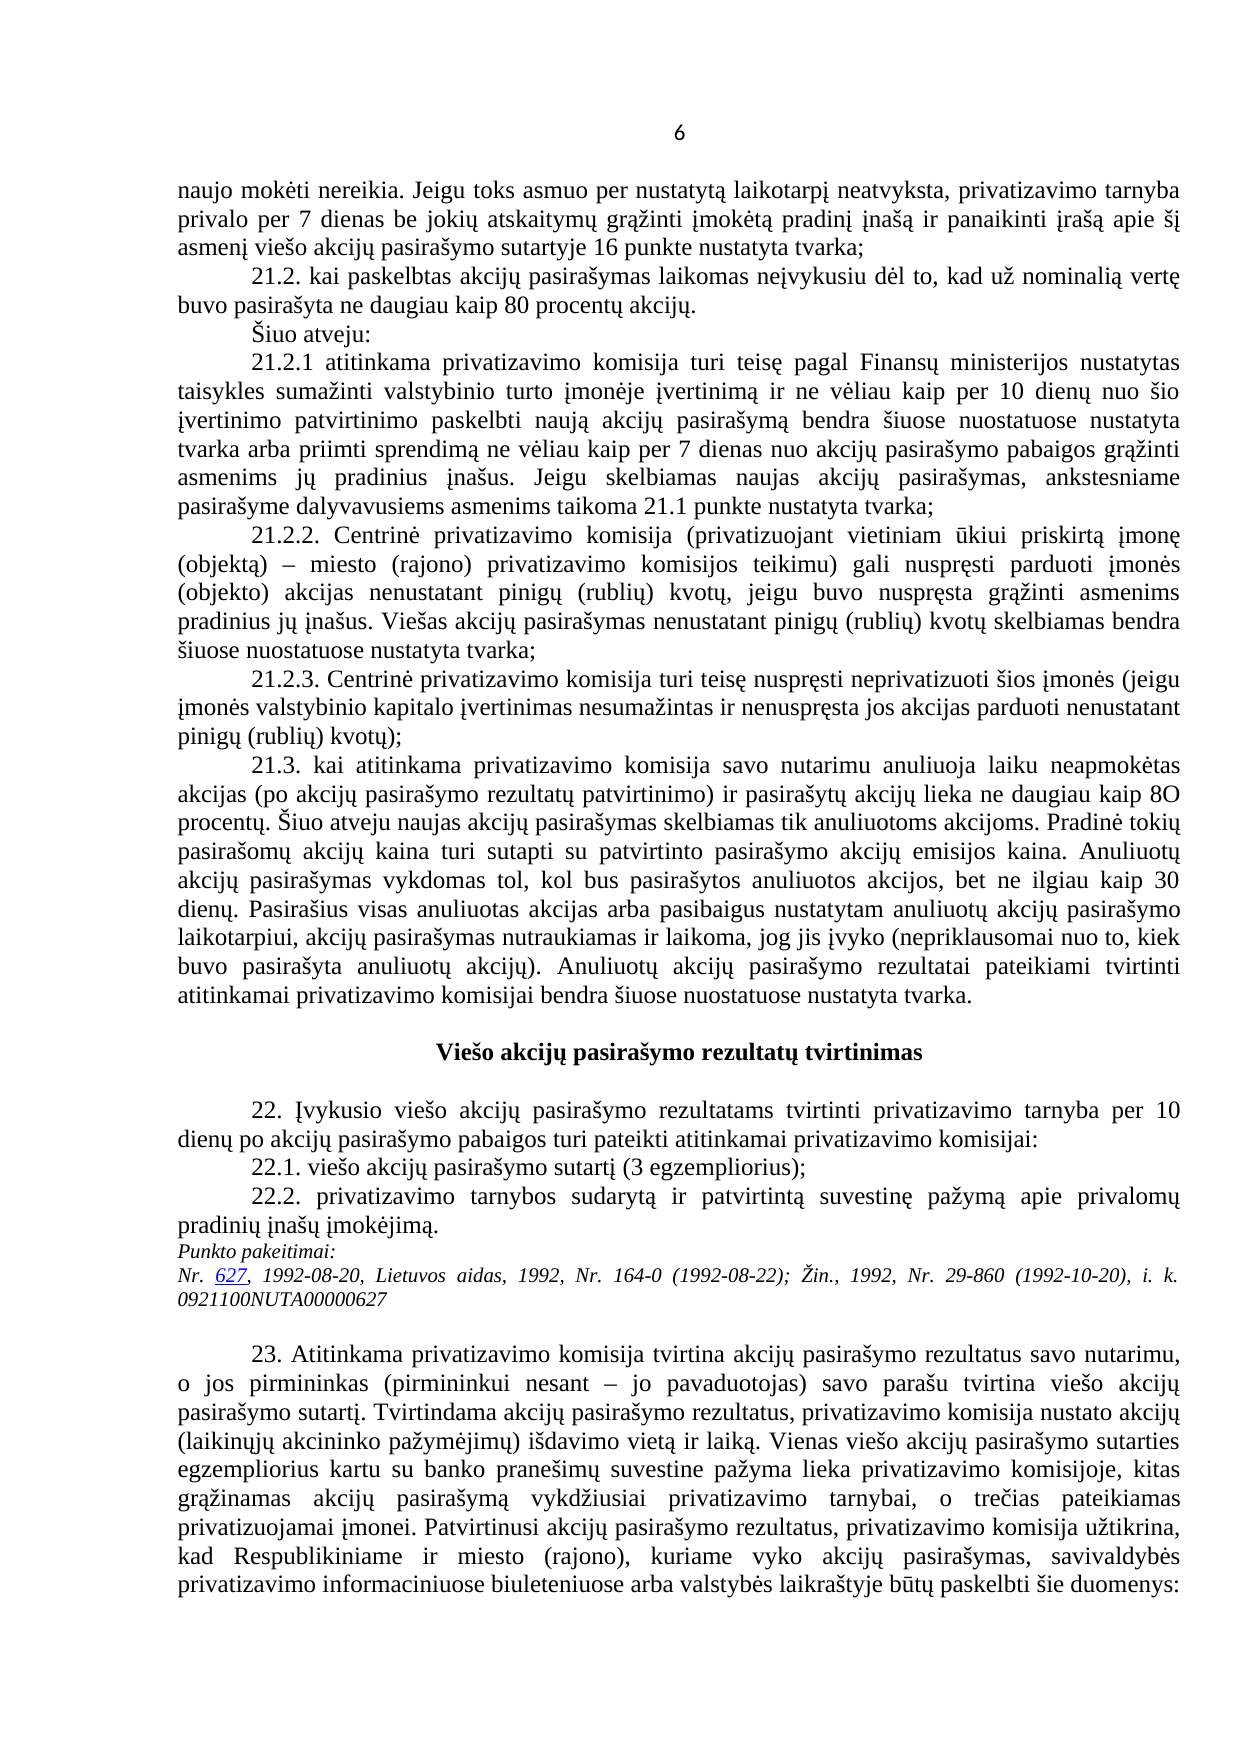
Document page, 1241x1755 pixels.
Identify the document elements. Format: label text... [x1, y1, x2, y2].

text 22.1. viešo akcijų pasirašymo sutartį (3 egzempliorius); [177, 1152, 1181, 1181]
text Viešo akcijų pasirašymo rezultatų tvirtinimas [177, 1037, 1181, 1066]
text 22.2. privatizavimo tarnybos sudarytą ir patvirtintą suvestinę pažymą apie privalomų pradinių įnašų įmokėjimą. [177, 1181, 1181, 1239]
text 21.3. kai atitinkama privatizavimo komisija savo nutarimu anuliuoja laiku neapmokėtas akcijas (po akcijų pasirašymo rezultatų patvirtinimo) ir pasirašytų akcijų lieka ne daugiau kaip 8O procentų. Šiuo atveju naujas akcijų pasirašymas skelbiamas tik anuliuotoms akcijoms. Pradinė tokių pasirašomų akcijų kaina turi sutapti su patvirtinto pasirašymo akcijų emisijos kaina. Anuliuotų akcijų pasirašymas vykdomas tol, kol bus pasirašytos anuliuotos akcijos, bet ne ilgiau kaip 30 dienų. Pasirašius visas anuliuotas akcijas arba pasibaigus nustatytam anuliuotų akcijų pasirašymo laikotarpiui, akcijų pasirašymas nutraukiamas ir laikoma, jog jis įvyko (nepriklausomai nuo to, kiek buvo pasirašyta anuliuotų akcijų). Anuliuotų akcijų pasirašymo rezultatai pateikiami tvirtinti atitinkamai privatizavimo komisijai bendra šiuose nuostatuose nustatyta tvarka. [177, 750, 1181, 1009]
text Punkto pakeitimai: [177, 1239, 1181, 1263]
text 23. Atitinkama privatizavimo komisija tvirtina akcijų pasirašymo rezultatus savo nutarimu, o jos pirmininkas (pirmininkui nesant – jo pavaduotojas) savo parašu tvirtina viešo akcijų pasirašymo sutartį. Tvirtindama akcijų pasirašymo rezultatus, privatizavimo komisija nustato akcijų (laikinųjų akcininko pažymėjimų) išdavimo vietą ir laiką. Vienas viešo akcijų pasirašymo sutarties egzempliorius kartu su banko pranešimų suvestine pažyma lieka privatizavimo komisijoje, kitas grąžinamas akcijų pasirašymą vykdžiusiai privatizavimo tarnybai, o trečias pateikiamas privatizuojamai įmonei. Patvirtinusi akcijų pasirašymo rezultatus, privatizavimo komisija užtikrina, kad Respublikiniame ir miesto (rajono), kuriame vyko akcijų pasirašymas, savivaldybės privatizavimo informaciniuose biuleteniuose arba valstybės laikraštyje būtų paskelbti šie duomenys: [177, 1339, 1181, 1598]
text naujo mokėti nereikia. Jeigu toks asmuo per nustatytą laikotarpį neatvyksta, privatizavimo tarnyba privalo per 7 dienas be jokių atskaitymų grąžinti įmokėtą pradinį įnašą ir panaikinti įrašą apie šį asmenį viešo akcijų pasirašymo sutartyje 16 punkte nustatyta tvarka; [177, 175, 1181, 261]
text 21.2.2. Centrinė privatizavimo komisija (privatizuojant vietiniam ūkiui priskirtą įmonę (objektą) – miesto (rajono) privatizavimo komisijos teikimu) gali nuspręsti parduoti įmonės (objekto) akcijas nenustatant pinigų (rublių) kvotų, jeigu buvo nuspręsta grąžinti asmenims pradinius jų įnašus. Viešas akcijų pasirašymas nenustatant pinigų (rublių) kvotų skelbiamas bendra šiuose nuostatuose nustatyta tvarka; [177, 520, 1181, 664]
text 21.2.3. Centrinė privatizavimo komisija turi teisę nuspręsti neprivatizuoti šios įmonės (jeigu įmonės valstybinio kapitalo įvertinimas nesumažintas ir nenuspręsta jos akcijas parduoti nenustatant pinigų (rublių) kvotų); [177, 664, 1181, 750]
text 21.2. kai paskelbtas akcijų pasirašymas laikomas neįvykusiu dėl to, kad už nominalią vertę buvo pasirašyta ne daugiau kaip 80 procentų akcijų. [177, 261, 1181, 319]
text 22. Įvykusio viešo akcijų pasirašymo rezultatams tvirtinti privatizavimo tarnyba per 10 dienų po akcijų pasirašymo pabaigos turi pateikti atitinkamai privatizavimo komisijai: [177, 1095, 1181, 1152]
text Nr. 627, 1992-08-20, Lietuvos aidas, 1992, Nr. 164-0 (1992-08-22); Žin., 1992, Nr. 29-860 (1992-10-20), i. k. 0921100NUTA00000627 [177, 1263, 1181, 1311]
text Šiuo atveju: [177, 319, 1181, 347]
text 21.2.1 atitinkama privatizavimo komisija turi teisę pagal Finansų ministerijos nustatytas taisykles sumažinti valstybinio turto įmonėje įvertinimą ir ne vėliau kaip per 10 dienų nuo šio įvertinimo patvirtinimo paskelbti naują akcijų pasirašymą bendra šiuose nuostatuose nustatyta tvarka arba priimti sprendimą ne vėliau kaip per 7 dienas nuo akcijų pasirašymo pabaigos grąžinti asmenims jų pradinius įnašus. Jeigu skelbiamas naujas akcijų pasirašymas, ankstesniame pasirašyme dalyvavusiems asmenims taikoma 21.1 punkte nustatyta tvarka; [177, 347, 1181, 520]
